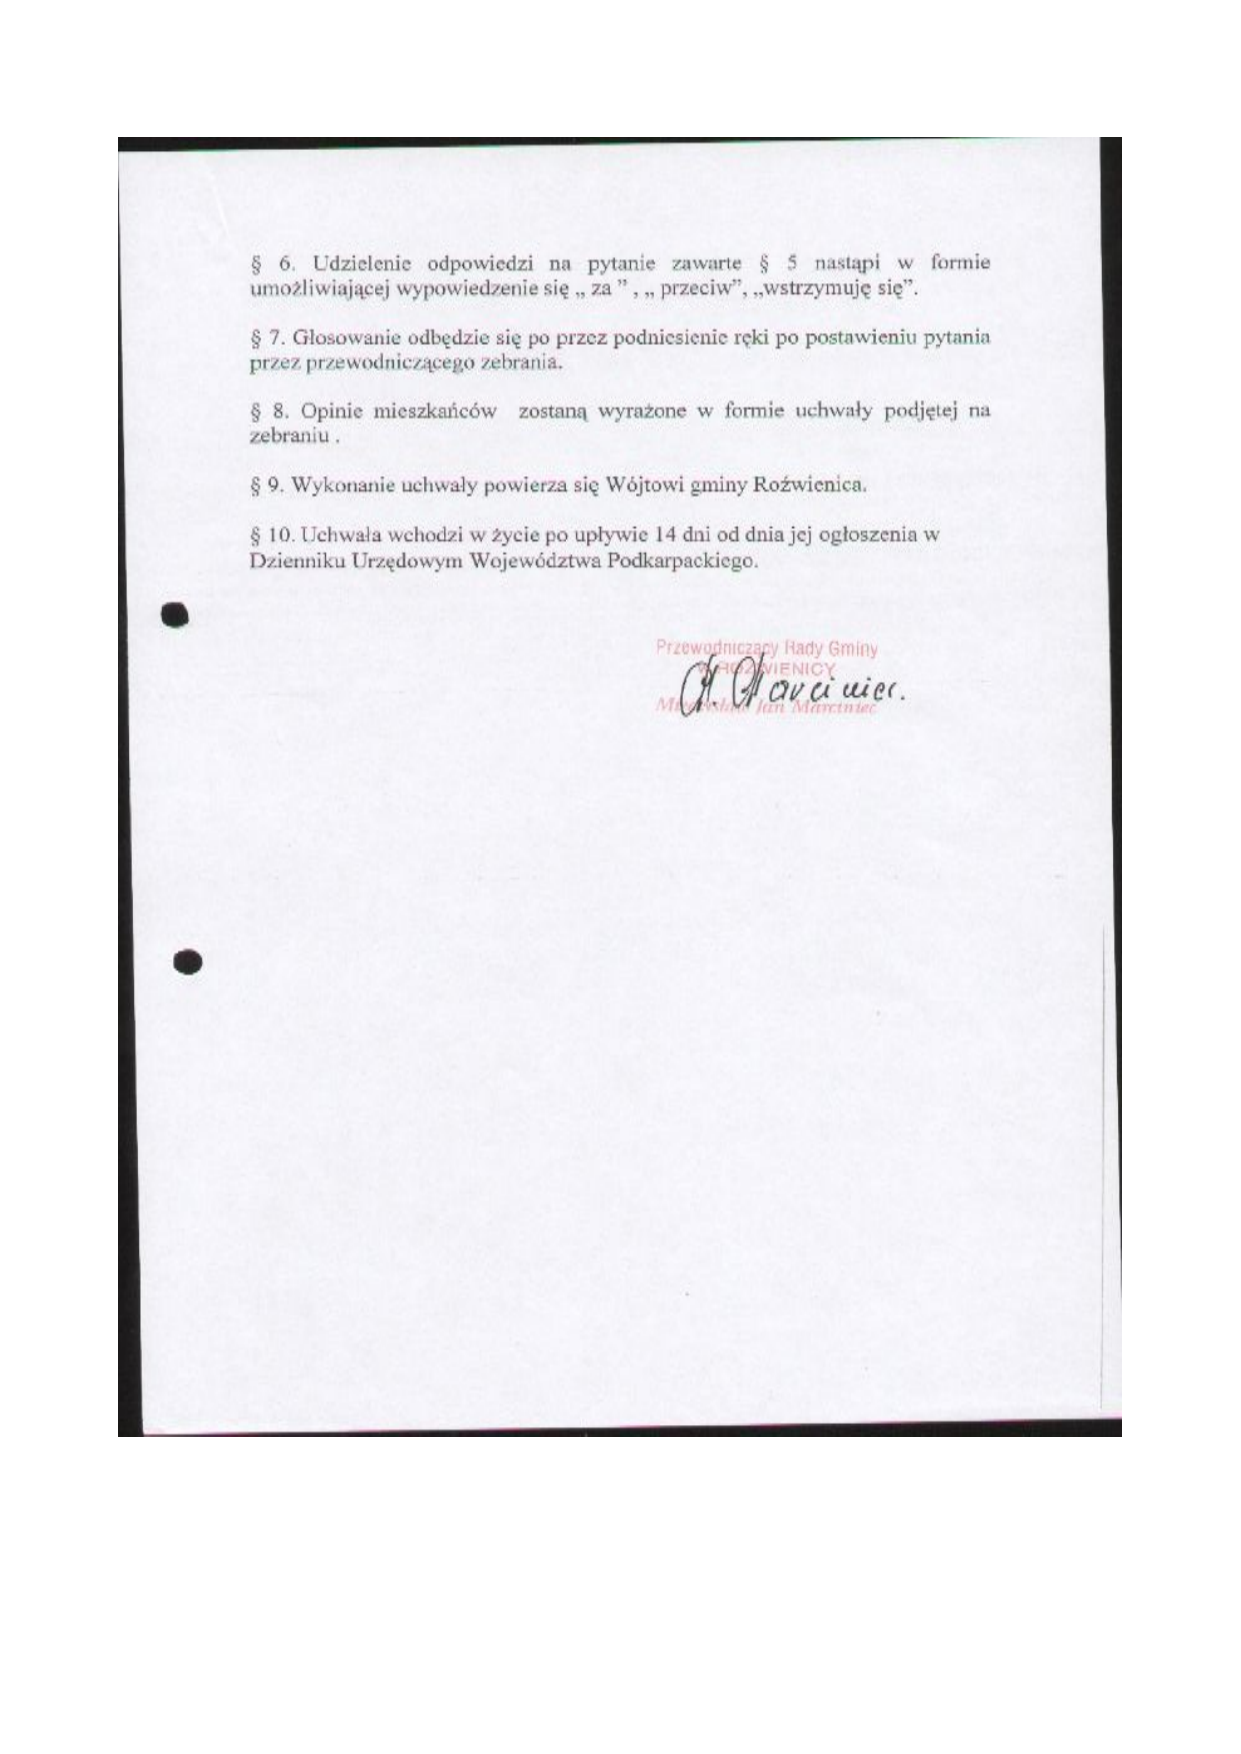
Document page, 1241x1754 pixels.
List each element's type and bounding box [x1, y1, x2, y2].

picture [118, 137, 1122, 1437]
